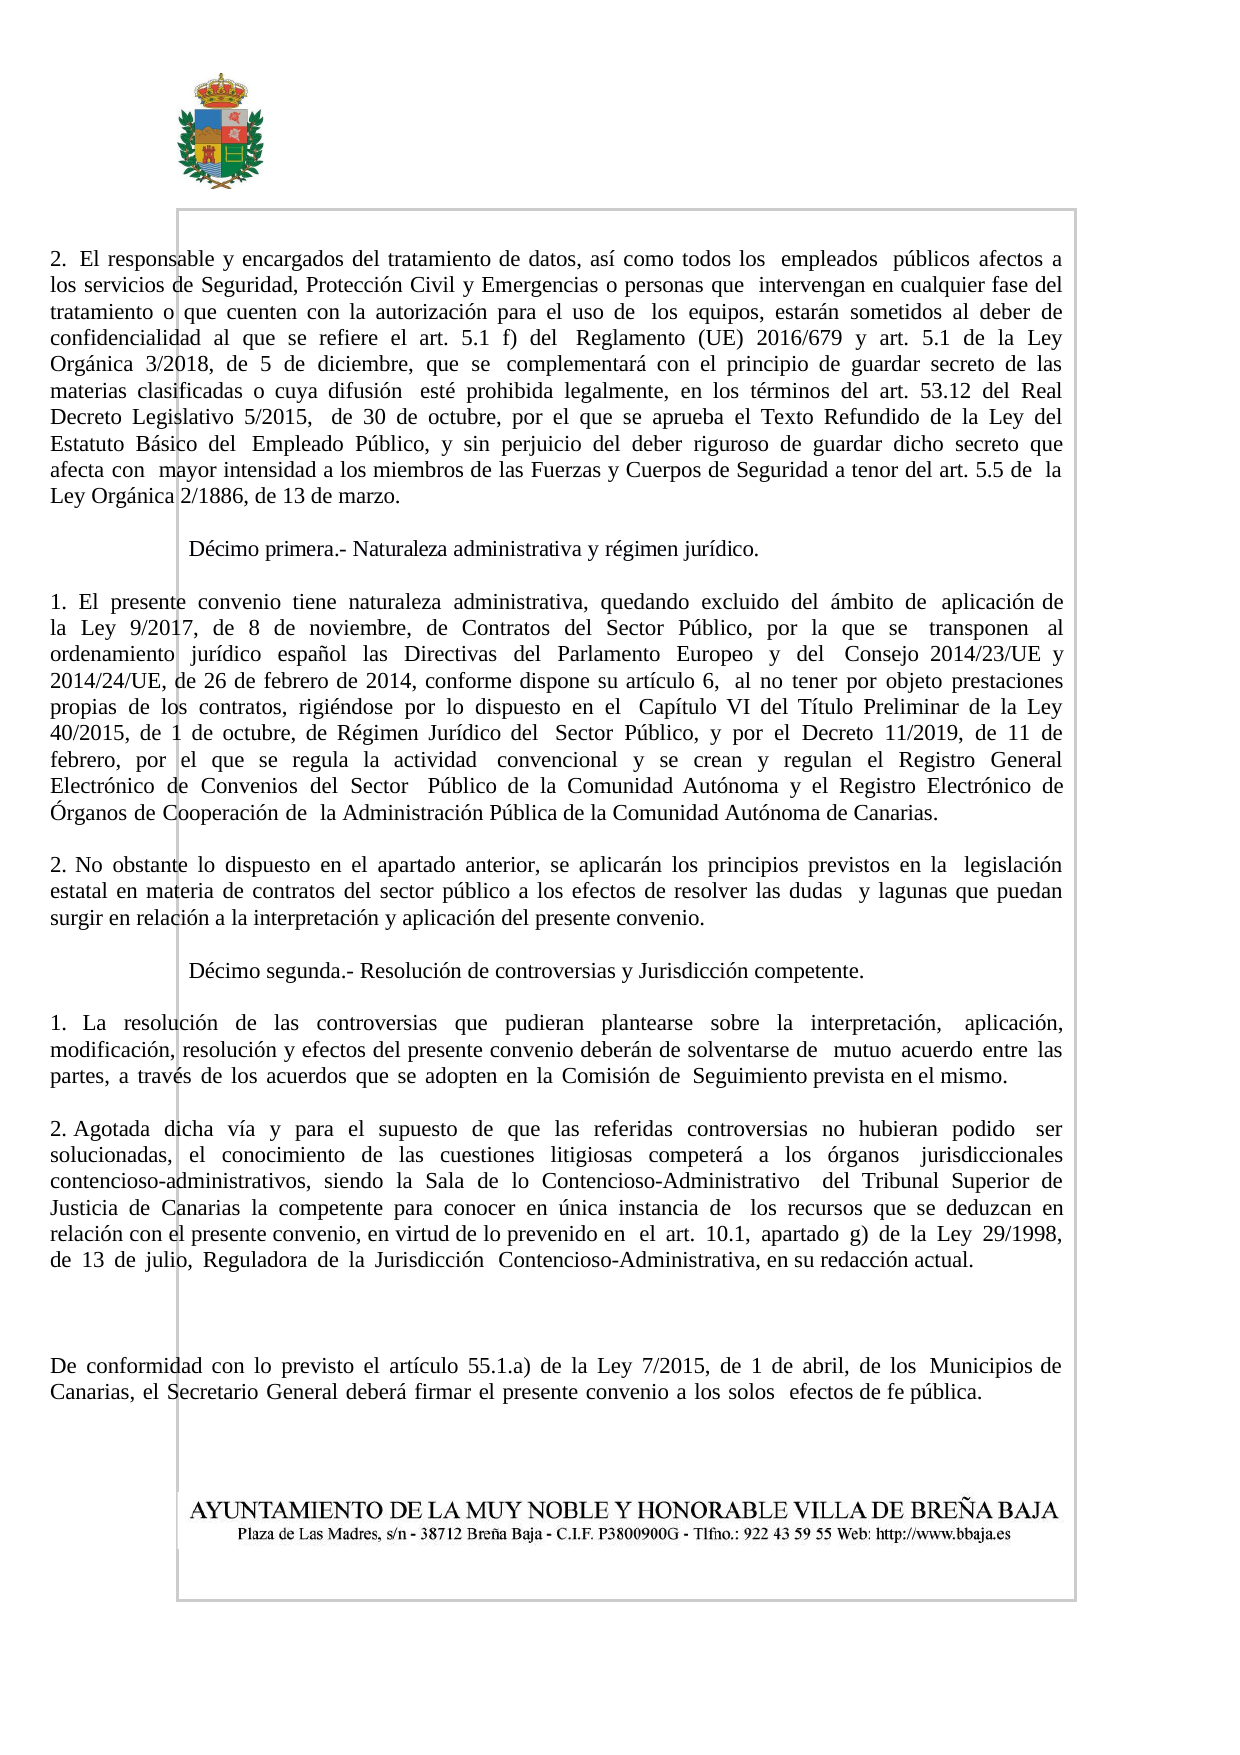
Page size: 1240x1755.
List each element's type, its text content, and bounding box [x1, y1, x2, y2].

list No obstante lo dispuesto en el apartado anterior, se aplicarán los principios previstos en la legislación estatal en materia de contratos del sector público a los efectos de resolver las dudas y lagunas que puedan surgir en relación a la interpretación y aplicación del presente convenio. [179, 851, 1063, 930]
text De conformidad con lo previsto el artículo 55.1.a) de la Ley 7/2015, de 1 de abril, de los Municipios de Canarias, el Secretario General deberá firmar el presente convenio a los solos efectos de fe pública. [50, 1352, 176, 1405]
text Décimo segunda.- Resolución de controversias y Jurisdicción competente. [188, 957, 1074, 983]
list La resolución de las controversias que pudieran plantearse sobre la interpretación, aplicación, modificación, resolución y efectos del presente convenio deberán de solventarse de mutuo acuerdo entre las partes, a través de los acuerdos que se adopten en la Comisión de Seguimiento prevista en el mismo. [179, 1009, 1064, 1088]
list El responsable y encargados del tratamiento de datos, así como todos los empleados públicos afectos a los servicios de Seguridad, Protección Civil y Emergencias o personas que intervengan en cualquier fase del tratamiento o que cuenten con la autorización para el uso de los equipos, estarán sometidos al deber de confidencialidad al que se refiere el art. 5.1 f) del Reglamento (UE) 2016/679 y art. 5.1 de la Ley Orgánica 3/2018, de 5 de diciembre, que se complementará con el principio de guardar secreto de las materias clasificadas o cuya difusión esté prohibida legalmente, en los términos del art. 53.12 del Real Decreto Legislativo 5/2015, de 30 de octubre, por el que se aprueba el Texto Refundido de la Ley del Estatuto Básico del Empleado Público, y sin perjuicio del deber riguroso de guardar dicho secreto que afecta con mayor intensidad a los miembros de las Fuerzas y Cuerpos de Seguridad a tenor del art. 5.5 de la Ley Orgánica 2/1886, de 13 de marzo. [50, 245, 176, 509]
text Décimo primera.- Naturaleza administrativa y régimen jurídico. [188, 535, 1074, 561]
text De conformidad con lo previsto el artículo 55.1.a) de la Ley 7/2015, de 1 de abril, de los Municipios de Canarias, el Secretario General deberá firmar el presente convenio a los solos efectos de fe pública. [179, 1352, 1063, 1405]
list El presente convenio tiene naturaleza administrativa, quedando excluido del ámbito de aplicación de la Ley 9/2017, de 8 de noviembre, de Contratos del Sector Público, por la que se transponen al ordenamiento jurídico español las Directivas del Parlamento Europeo y del Consejo 2014/23/UE y 2014/24/UE, de 26 de febrero de 2014, conforme dispone su artículo 6, al no tener por objeto prestaciones propias de los contratos, rigiéndose por lo dispuesto en el Capítulo VI del Título Preliminar de la Ley 40/2015, de 1 de octubre, de Régimen Jurídico del Sector Público, y por el Decreto 11/2019, de 11 de febrero, por el que se regula la actividad convencional y se crean y regulan el Registro General Electrónico de Convenios del Sector Público de la Comunidad Autónoma y el Registro Electrónico de Órganos de Cooperación de la Administración Pública de la Comunidad Autónoma de Canarias. [50, 588, 176, 825]
list Agotada dicha vía y para el supuesto de que las referidas controversias no hubieran podido ser solucionadas, el conocimiento de las cuestiones litigiosas competerá a los órganos jurisdiccionales contencioso-administrativos, siendo la Sala de lo Contencioso-Administrativo del Tribunal Superior de Justicia de Canarias la competente para conocer en única instancia de los recursos que se deduzcan en relación con el presente convenio, en virtud de lo prevenido en el art. 10.1, apartado g) de la Ley 29/1998, de 13 de julio, Reguladora de la Jurisdicción Contencioso-Administrativa, en su redacción actual. [50, 1115, 176, 1273]
list No obstante lo dispuesto en el apartado anterior, se aplicarán los principios previstos en la legislación estatal en materia de contratos del sector público a los efectos de resolver las dudas y lagunas que puedan surgir en relación a la interpretación y aplicación del presente convenio. [50, 851, 176, 930]
list Agotada dicha vía y para el supuesto de que las referidas controversias no hubieran podido ser solucionadas, el conocimiento de las cuestiones litigiosas competerá a los órganos jurisdiccionales contencioso-administrativos, siendo la Sala de lo Contencioso-Administrativo del Tribunal Superior de Justicia de Canarias la competente para conocer en única instancia de los recursos que se deduzcan en relación con el presente convenio, en virtud de lo prevenido en el art. 10.1, apartado g) de la Ley 29/1998, de 13 de julio, Reguladora de la Jurisdicción Contencioso-Administrativa, en su redacción actual. [179, 1115, 1064, 1273]
text [1077, 957, 1196, 983]
list El presente convenio tiene naturaleza administrativa, quedando excluido del ámbito de aplicación de la Ley 9/2017, de 8 de noviembre, de Contratos del Sector Público, por la que se transponen al ordenamiento jurídico español las Directivas del Parlamento Europeo y del Consejo 2014/23/UE y 2014/24/UE, de 26 de febrero de 2014, conforme dispone su artículo 6, al no tener por objeto prestaciones propias de los contratos, rigiéndose por lo dispuesto en el Capítulo VI del Título Preliminar de la Ley 40/2015, de 1 de octubre, de Régimen Jurídico del Sector Público, y por el Decreto 11/2019, de 11 de febrero, por el que se regula la actividad convencional y se crean y regulan el Registro General Electrónico de Convenios del Sector Público de la Comunidad Autónoma y el Registro Electrónico de Órganos de Cooperación de la Administración Pública de la Comunidad Autónoma de Canarias. [179, 588, 1064, 825]
text [1077, 535, 1196, 561]
list El responsable y encargados del tratamiento de datos, así como todos los empleados públicos afectos a los servicios de Seguridad, Protección Civil y Emergencias o personas que intervengan en cualquier fase del tratamiento o que cuenten con la autorización para el uso de los equipos, estarán sometidos al deber de confidencialidad al que se refiere el art. 5.1 f) del Reglamento (UE) 2016/679 y art. 5.1 de la Ley Orgánica 3/2018, de 5 de diciembre, que se complementará con el principio de guardar secreto de las materias clasificadas o cuya difusión esté prohibida legalmente, en los términos del art. 53.12 del Real Decreto Legislativo 5/2015, de 30 de octubre, por el que se aprueba el Texto Refundido de la Ley del Estatuto Básico del Empleado Público, y sin perjuicio del deber riguroso de guardar dicho secreto que afecta con mayor intensidad a los miembros de las Fuerzas y Cuerpos de Seguridad a tenor del art. 5.5 de la Ley Orgánica 2/1886, de 13 de marzo. [179, 245, 1063, 509]
list La resolución de las controversias que pudieran plantearse sobre la interpretación, aplicación, modificación, resolución y efectos del presente convenio deberán de solventarse de mutuo acuerdo entre las partes, a través de los acuerdos que se adopten en la Comisión de Seguimiento prevista en el mismo. [50, 1009, 176, 1088]
